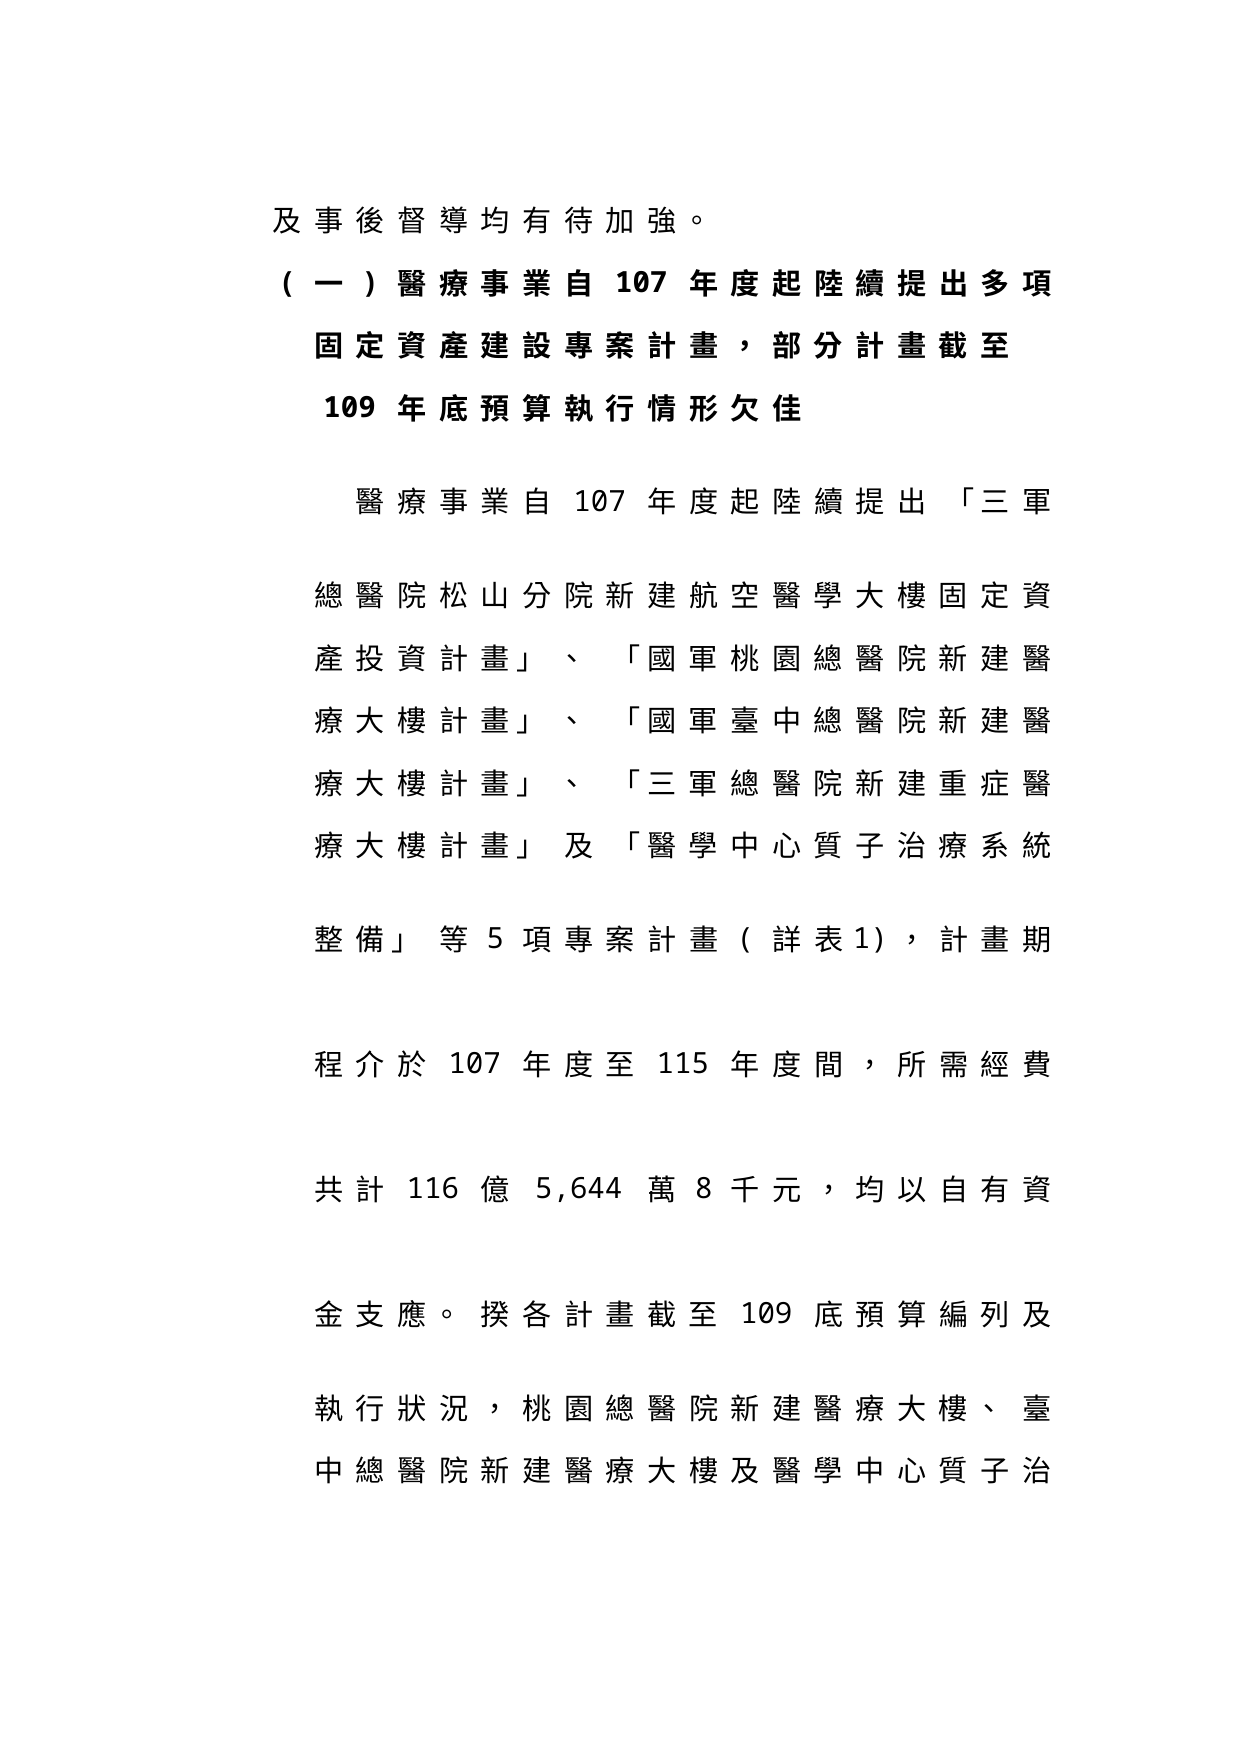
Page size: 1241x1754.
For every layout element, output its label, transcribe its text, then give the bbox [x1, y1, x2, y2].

text (一)醫療事業自107年度起陸續提出多項固定資產建設專案計畫，部分計畫截至109年底預算執行情形欠佳 [242, 240, 1058, 427]
text 該基金醫療事業111年度於「固定資產之建設、改良與擴充」計畫(詳該基金所附各事業明細資料第2-3頁)編列26億7,938萬9千元，包括專案計畫16億5,162萬5千元、一般建築及設備計畫10億2,776萬4千元。專案計畫部分為「松山分院新建航空醫療大樓」、「國軍桃園總醫院新建醫療大樓計畫」、「國軍台中總醫院新建醫療大樓計畫」、「三軍總醫院新建重症醫療大樓計畫」及「醫學中心質子治療系統整備」等5案，揆該等專案截至110年9月底執行進度，部分計畫執行狀況欠佳概如下述，事前評估及事後督導均有待加強。 [242, 177, 1058, 240]
text 醫療事業自107年度起陸續提出「三軍總醫院松山分院新建航空醫學大樓固定資產投資計畫」、「國軍桃園總醫院新建醫療大樓計畫」、「國軍臺中總醫院新建醫療大樓計畫」、「三軍總醫院新建重症醫療大樓計畫」及「醫學中心質子治療系統整備」等5項專案計畫(詳表1)，計畫期程介於107年度至115年度間，所需經費共計116億5,644萬8千元，均以自有資金支應。揆各計畫截至109底預算編列及執行狀況，桃園總醫院新建醫療大樓、臺中總醫院新建醫療大樓及醫學中心質子治療系統整備等3案累計預算執行率分別僅23.89%、20.64%及0%，進度均顯不如預期。 [271, 427, 1058, 1490]
